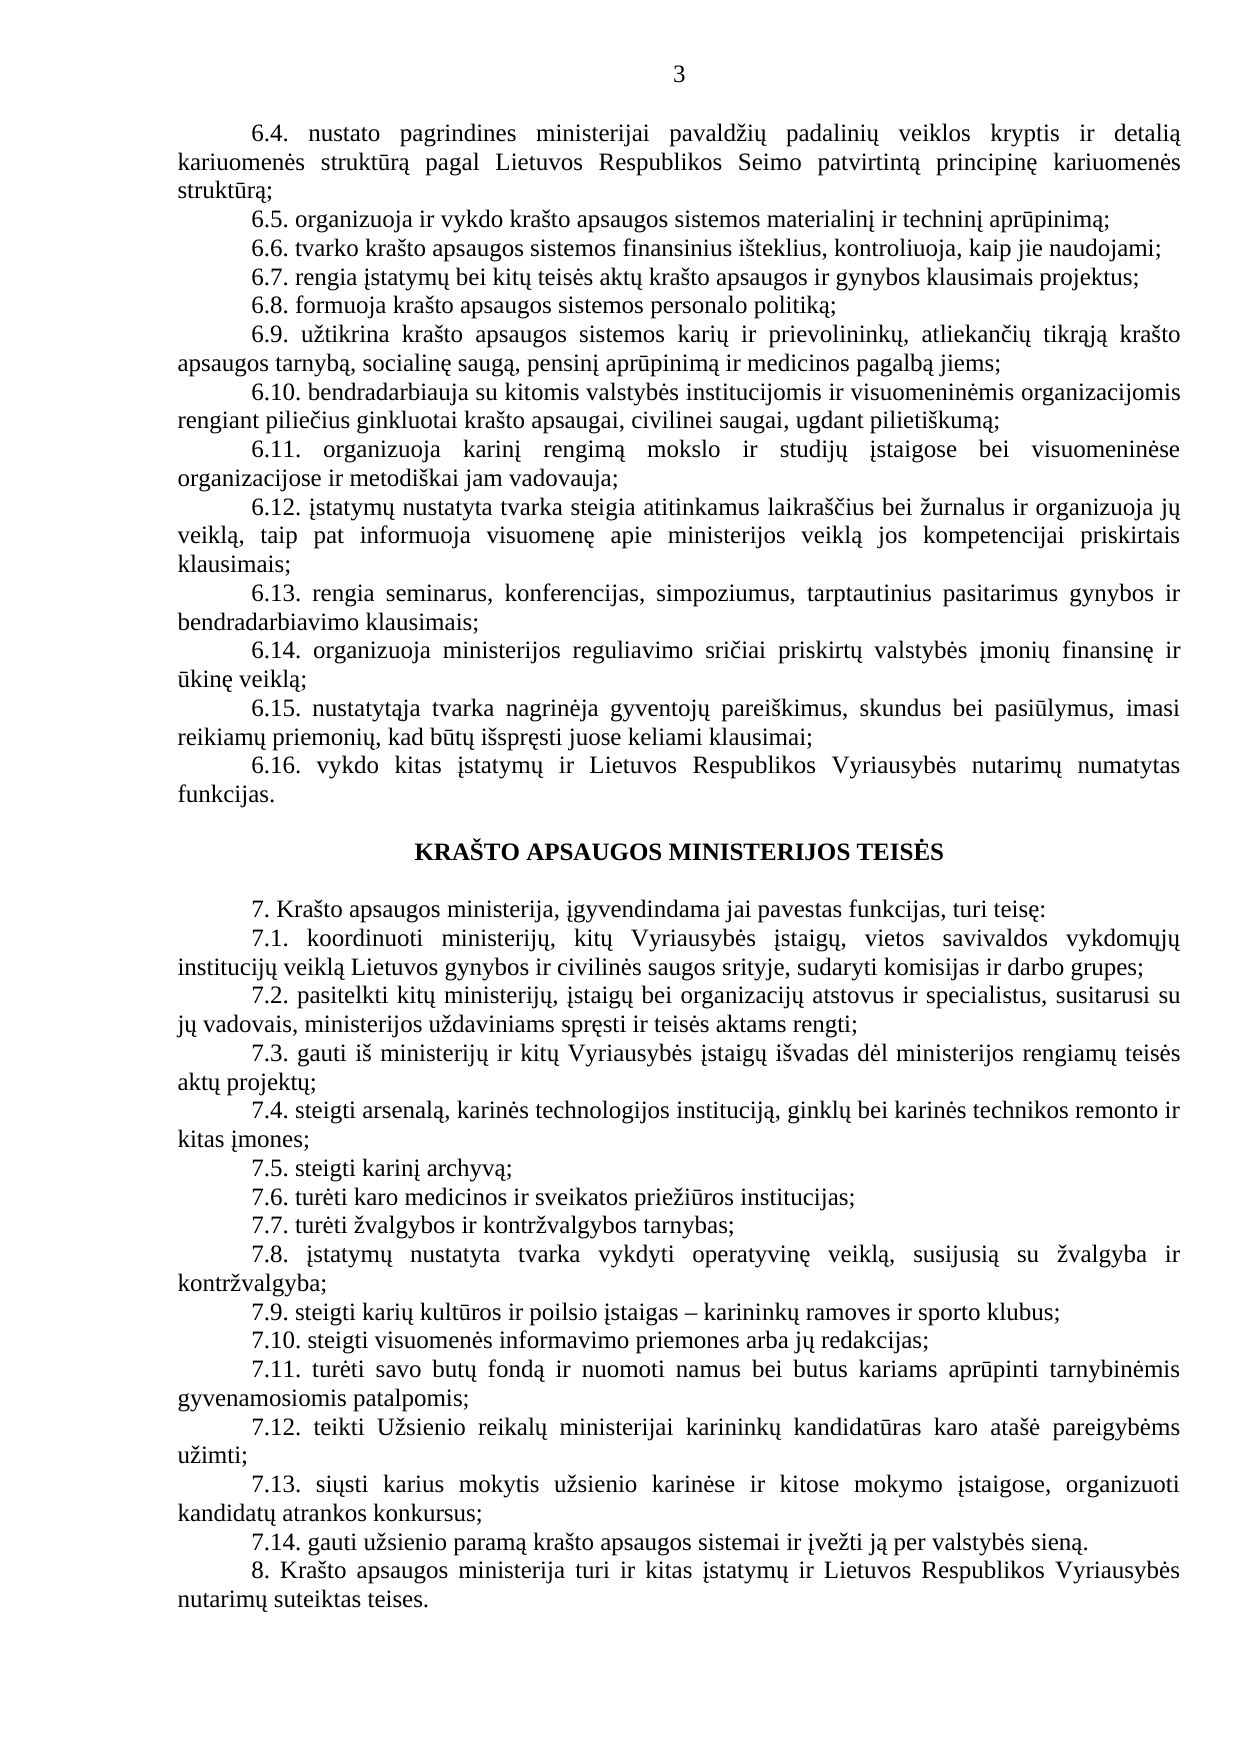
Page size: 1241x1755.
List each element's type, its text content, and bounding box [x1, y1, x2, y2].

text 8. Krašto apsaugos ministerija turi ir kitas įstatymų ir Lietuvos Respublikos Vyriausybės nutarimų suteiktas teises. [177, 1556, 1181, 1613]
text 6.13. rengia seminarus, konferencijas, simpoziumus, tarptautinius pasitarimus gynybos ir bendradarbiavimo klausimais; [177, 578, 1181, 636]
text 7.10. steigti visuomenės informavimo priemones arba jų redakcijas; [177, 1326, 1181, 1354]
text 6.6. tvarko krašto apsaugos sistemos finansinius išteklius, kontroliuoja, kaip jie naudojami; [177, 233, 1181, 262]
text 7.3. gauti iš ministerijų ir kitų Vyriausybės įstaigų išvadas dėl ministerijos rengiamų teisės aktų projektų; [177, 1038, 1181, 1096]
text 7.13. siųsti karius mokytis užsienio karinėse ir kitose mokymo įstaigose, organizuoti kandidatų atrankos konkursus; [177, 1469, 1181, 1527]
text KRAŠTO APSAUGOS MINISTERIJOS TEISĖS [177, 837, 1181, 866]
text 7.7. turėti žvalgybos ir kontržvalgybos tarnybas; [177, 1211, 1181, 1239]
text 6.10. bendradarbiauja su kitomis valstybės institucijomis ir visuomeninėmis organizacijomis rengiant piliečius ginkluotai krašto apsaugai, civilinei saugai, ugdant pilietiškumą; [177, 377, 1181, 434]
text 7.14. gauti užsienio paramą krašto apsaugos sistemai ir įvežti ją per valstybės sieną. [177, 1527, 1181, 1556]
text 7. Krašto apsaugos ministerija, įgyvendindama jai pavestas funkcijas, turi teisę: [177, 894, 1181, 923]
text 7.5. steigti karinį archyvą; [177, 1153, 1181, 1182]
text 6.15. nustatytąja tvarka nagrinėja gyventojų pareiškimus, skundus bei pasiūlymus, imasi reikiamų priemonių, kad būtų išspręsti juose keliami klausimai; [177, 693, 1181, 751]
text 7.8. įstatymų nustatyta tvarka vykdyti operatyvinę veiklą, susijusią su žvalgyba ir kontržvalgyba; [177, 1239, 1181, 1297]
text 6.5. organizuoja ir vykdo krašto apsaugos sistemos materialinį ir techninį aprūpinimą; [177, 204, 1181, 233]
text 7.1. koordinuoti ministerijų, kitų Vyriausybės įstaigų, vietos savivaldos vykdomųjų institucijų veiklą Lietuvos gynybos ir civilinės saugos srityje, sudaryti komisijas ir darbo grupes; [177, 923, 1181, 981]
text 7.11. turėti savo butų fondą ir nuomoti namus bei butus kariams aprūpinti tarnybinėmis gyvenamosiomis patalpomis; [177, 1354, 1181, 1412]
text 6.9. užtikrina krašto apsaugos sistemos karių ir prievolininkų, atliekančių tikrąją krašto apsaugos tarnybą, socialinę saugą, pensinį aprūpinimą ir medicinos pagalbą jiems; [177, 319, 1181, 377]
text 7.2. pasitelkti kitų ministerijų, įstaigų bei organizacijų atstovus ir specialistus, susitarusi su jų vadovais, ministerijos uždaviniams spręsti ir teisės aktams rengti; [177, 981, 1181, 1038]
text 7.4. steigti arsenalą, karinės technologijos instituciją, ginklų bei karinės technikos remonto ir kitas įmones; [177, 1096, 1181, 1153]
text 6.4. nustato pagrindines ministerijai pavaldžių padalinių veiklos kryptis ir detalią kariuomenės struktūrą pagal Lietuvos Respublikos Seimo patvirtintą principinę kariuomenės struktūrą; [177, 118, 1181, 204]
text 6.11. organizuoja karinį rengimą mokslo ir studijų įstaigose bei visuomeninėse organizacijose ir metodiškai jam vadovauja; [177, 434, 1181, 492]
text 6.7. rengia įstatymų bei kitų teisės aktų krašto apsaugos ir gynybos klausimais projektus; [177, 262, 1181, 291]
text 6.16. vykdo kitas įstatymų ir Lietuvos Respublikos Vyriausybės nutarimų numatytas funkcijas. [177, 751, 1181, 808]
text 6.12. įstatymų nustatyta tvarka steigia atitinkamus laikraščius bei žurnalus ir organizuoja jų veiklą, taip pat informuoja visuomenę apie ministerijos veiklą jos kompetencijai priskirtais klausimais; [177, 492, 1181, 578]
text 7.6. turėti karo medicinos ir sveikatos priežiūros institucijas; [177, 1182, 1181, 1211]
text 7.9. steigti karių kultūros ir poilsio įstaigas – karininkų ramoves ir sporto klubus; [177, 1297, 1181, 1326]
text 6.14. organizuoja ministerijos reguliavimo sričiai priskirtų valstybės įmonių finansinę ir ūkinę veiklą; [177, 636, 1181, 693]
text 7.12. teikti Užsienio reikalų ministerijai karininkų kandidatūras karo atašė pareigybėms užimti; [177, 1412, 1181, 1469]
text 6.8. formuoja krašto apsaugos sistemos personalo politiką; [177, 291, 1181, 319]
